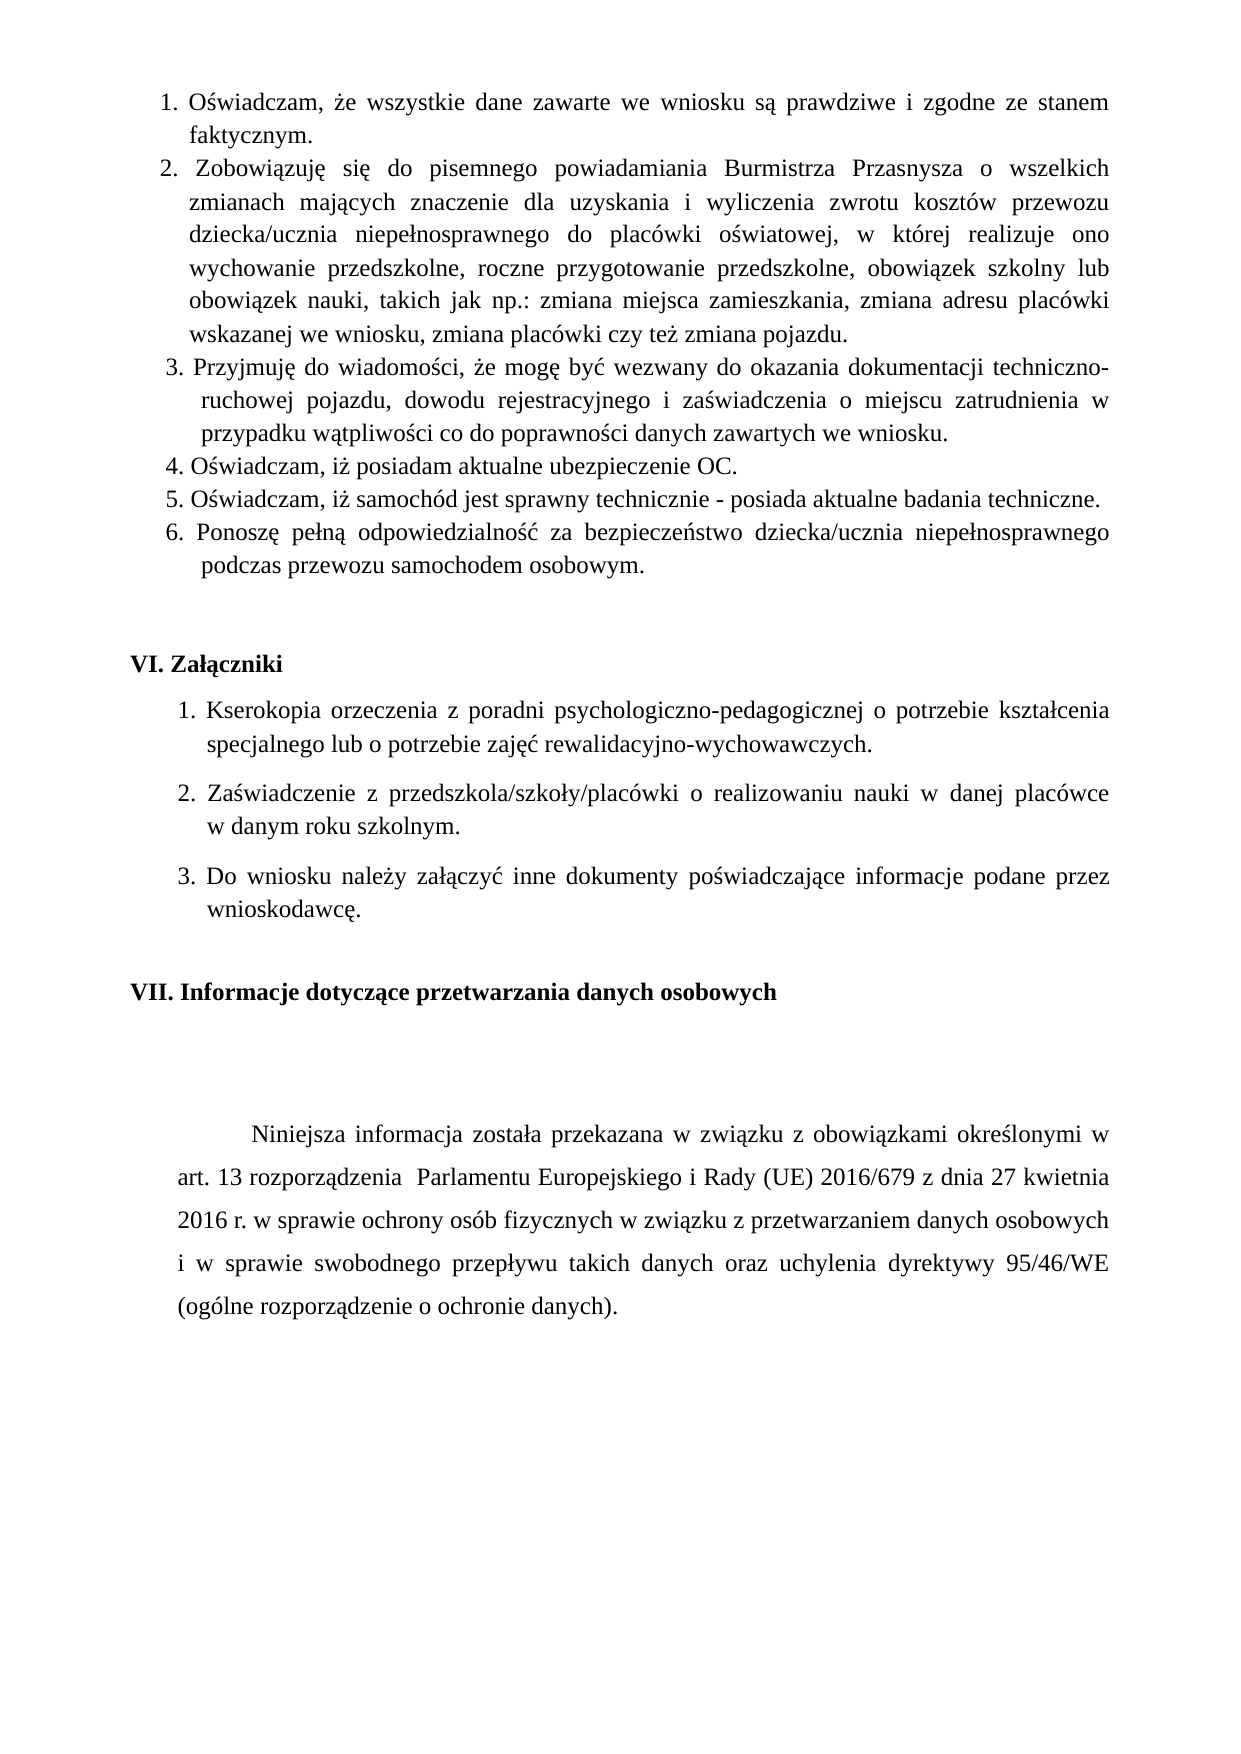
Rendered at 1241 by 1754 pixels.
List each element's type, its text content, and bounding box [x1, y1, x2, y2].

text 1. Oświadczam, że wszystkie dane zawarte we wniosku są prawdziwe i zgodne ze stanem faktycznym. [159, 87, 1110, 149]
text 5. Oświadczam, iż samochód jest sprawny technicznie - posiada aktualne badania techniczne. [165, 484, 1110, 512]
text 4. Oświadczam, iż posiadam aktualne ubezpieczenie OC. [165, 451, 1110, 479]
text 6. Ponoszę pełną odpowiedzialność za bezpieczeństwo dziecka/ucznia niepełnosprawnego podczas przewozu samochodem osobowym. [165, 517, 1110, 578]
text VII. Informacje dotyczące przetwarzania danych osobowych [130, 977, 1110, 1006]
list 1. Kserokopia orzeczenia z poradni psychologiczno-pedagogicznej o potrzebie kształcenia specjalnego lub o potrzebie zajęć rewalidacyjno-wychowawczych. [177, 696, 1110, 757]
list 2. Zaświadczenie z przedszkola/szkoły/placówki o realizowaniu nauki w danej placówce w danym roku szkolnym. [177, 778, 1110, 840]
text Niniejsza informacja została przekazana w związku z obowiązkami określonymi w art. 13 rozporządzenia Parlamentu Europejskiego i Rady (UE) 2016/679 z dnia 27 kwietnia 2016 r. w sprawie ochrony osób fizycznych w związku z przetwarzaniem danych osobowych i w sprawie swobodnego przepływu takich danych oraz uchylenia dyrektywy 95/46/WE (ogólne rozporządzenie o ochronie danych). [130, 1119, 1110, 1320]
text 3. Przyjmuję do wiadomości, że mogę być wezwany do okazania dokumentacji techniczno-ruchowej pojazdu, dowodu rejestracyjnego i zaświadczenia o miejscu zatrudnienia w przypadku wątpliwości co do poprawności danych zawartych we wniosku. [165, 352, 1110, 446]
text 2. Zobowiązuję się do pisemnego powiadamiania Burmistrza Przasnysza o wszelkich zmianach mających znaczenie dla uzyskania i wyliczenia zwrotu kosztów przewozu dziecka/ucznia niepełnosprawnego do placówki oświatowej, w której realizuje ono wychowanie przedszkolne, roczne przygotowanie przedszkolne, obowiązek szkolny lub obowiązek nauki, takich jak np.: zmiana miejsca zamieszkania, zmiana adresu placówki wskazanej we wniosku, zmiana placówki czy też zmiana pojazdu. [159, 153, 1110, 347]
text VI. Załączniki [130, 649, 1110, 678]
list 3. Do wniosku należy załączyć inne dokumenty poświadczające informacje podane przez wnioskodawcę. [177, 861, 1110, 923]
